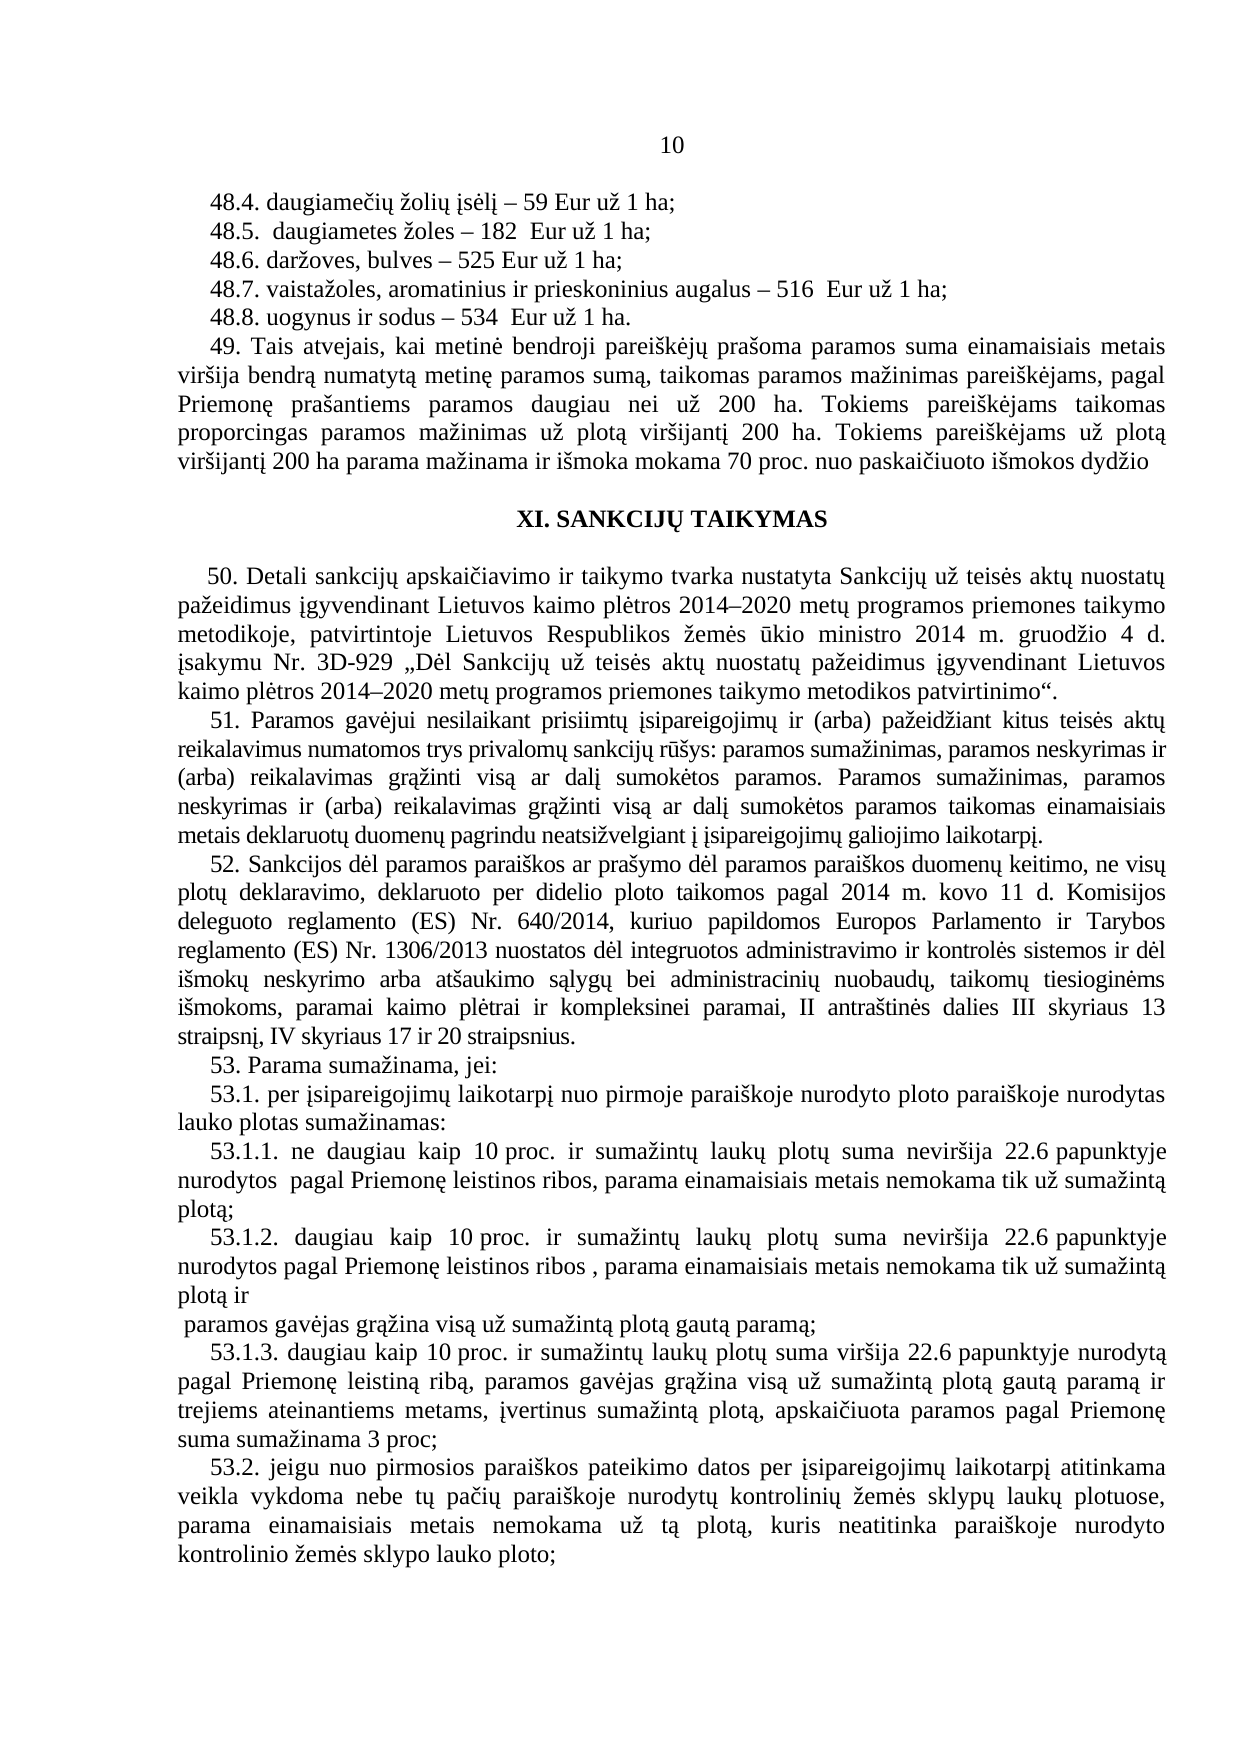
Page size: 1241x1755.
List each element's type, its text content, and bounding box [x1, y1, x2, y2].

text 50. Detali sankcijų apskaičiavimo ir taikymo tvarka nustatyta Sankcijų už teisės aktų nuostatų pažeidimus įgyvendinant Lietuvos kaimo plėtros 2014–2020 metų programos priemones taikymo metodikoje, patvirtintoje Lietuvos Respublikos žemės ūkio ministro 2014 m. gruodžio 4 d. įsakymu Nr. 3D-929 „Dėl Sankcijų už teisės aktų nuostatų pažeidimus įgyvendinant Lietuvos kaimo plėtros 2014–2020 metų programos priemones taikymo metodikos patvirtinimo“. [177, 561, 1167, 705]
text 48.6. daržoves, bulves – 525 Eur už 1 ha; [177, 245, 1167, 274]
text 48.8. uogynus ir sodus – 534 Eur už 1 ha. [177, 302, 1167, 331]
text 53.1.1. ne daugiau kaip 10 proc. ir sumažintų laukų plotų suma neviršija 22.6 papunktyje nurodytos pagal Priemonę leistinos ribos, parama einamaisiais metais nemokama tik už sumažintą plotą; [177, 1136, 1167, 1222]
text 48.4. daugiamečių žolių įsėlį ‒ 59 Eur už 1 ha; [177, 187, 1167, 216]
text 52. Sankcijos dėl paramos paraiškos ar prašymo dėl paramos paraiškos duomenų keitimo, ne visų plotų deklaravimo, deklaruoto per didelio ploto taikomos pagal 2014 m. kovo 11 d. Komisijos deleguoto reglamento (ES) Nr. 640/2014, kuriuo papildomos Europos Parlamento ir Tarybos reglamento (ES) Nr. 1306/2013 nuostatos dėl integruotos administravimo ir kontrolės sistemos ir dėl išmokų neskyrimo arba atšaukimo sąlygų bei administracinių nuobaudų, taikomų tiesioginėms išmokoms, paramai kaimo plėtrai ir kompleksinei paramai, II antraštinės dalies III skyriaus 13 straipsnį, IV skyriaus 17 ir 20 straipsnius. [177, 849, 1167, 1050]
text 53. Parama sumažinama, jei: [177, 1050, 1167, 1079]
text paramos gavėjas grąžina visą už sumažintą plotą gautą paramą; [177, 1309, 1167, 1337]
text 53.1.3. daugiau kaip 10 proc. ir sumažintų laukų plotų suma viršija 22.6 papunktyje nurodytą pagal Priemonę leistiną ribą, paramos gavėjas grąžina visą už sumažintą plotą gautą paramą ir trejiems ateinantiems metams, įvertinus sumažintą plotą, apskaičiuota paramos pagal Priemonę suma sumažinama 3 proc; [177, 1337, 1167, 1452]
text 49. Tais atvejais, kai metinė bendroji pareiškėjų prašoma paramos suma einamaisiais metais viršija bendrą numatytą metinę paramos sumą, taikomas paramos mažinimas pareiškėjams, pagal Priemonę prašantiems paramos daugiau nei už 200 ha. Tokiems pareiškėjams taikomas proporcingas paramos mažinimas už plotą viršijantį 200 ha. Tokiems pareiškėjams už plotą viršijantį 200 ha parama mažinama ir išmoka mokama 70 proc. nuo paskaičiuoto išmokos dydžio [177, 331, 1167, 475]
text 53.2. jeigu nuo pirmosios paraiškos pateikimo datos per įsipareigojimų laikotarpį atitinkama veikla vykdoma nebe tų pačių paraiškoje nurodytų kontrolinių žemės sklypų laukų plotuose, parama einamaisiais metais nemokama už tą plotą, kuris neatitinka paraiškoje nurodyto kontrolinio žemės sklypo lauko ploto; [177, 1452, 1167, 1567]
text 53.1. per įsipareigojimų laikotarpį nuo pirmoje paraiškoje nurodyto ploto paraiškoje nurodytas lauko plotas sumažinamas: [177, 1079, 1167, 1136]
text 53.1.2. daugiau kaip 10 proc. ir sumažintų laukų plotų suma neviršija 22.6 papunktyje nurodytos pagal Priemonę leistinos ribos , parama einamaisiais metais nemokama tik už sumažintą plotą ir [177, 1222, 1167, 1309]
text 51. Paramos gavėjui nesilaikant prisiimtų įsipareigojimų ir (arba) pažeidžiant kitus teisės aktų reikalavimus numatomos trys privalomų sankcijų rūšys: paramos sumažinimas, paramos neskyrimas ir (arba) reikalavimas grąžinti visą ar dalį sumokėtos paramos. Paramos sumažinimas, paramos neskyrimas ir (arba) reikalavimas grąžinti visą ar dalį sumokėtos paramos taikomas einamaisiais metais deklaruotų duomenų pagrindu neatsižvelgiant į įsipareigojimų galiojimo laikotarpį. [177, 705, 1167, 849]
text 48.7. vaistažoles, aromatinius ir prieskoninius augalus – 516 Eur už 1 ha; [177, 274, 1167, 302]
text XI. SANKCIJŲ TAIKYMAS [177, 504, 1167, 532]
text 48.5. daugiametes žoles – 182 Eur už 1 ha; [177, 216, 1167, 245]
